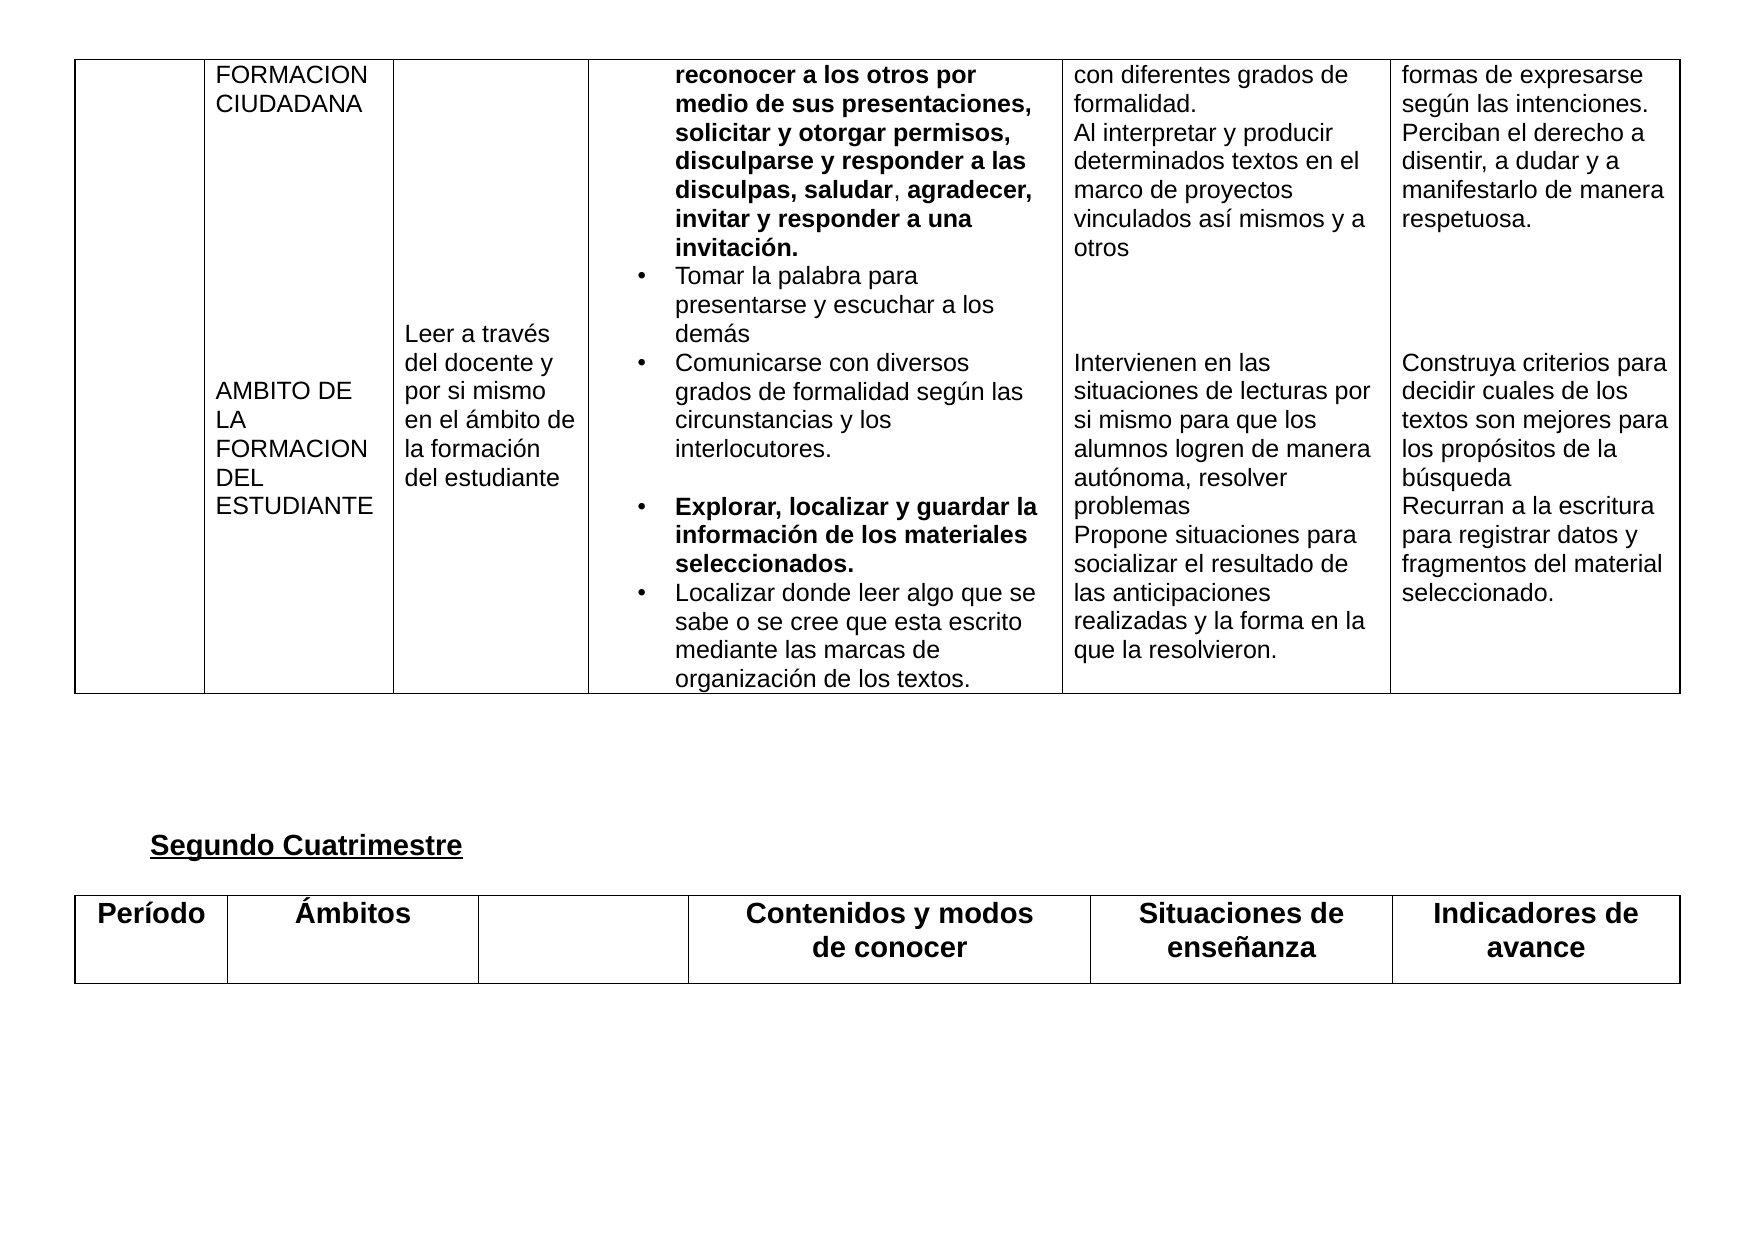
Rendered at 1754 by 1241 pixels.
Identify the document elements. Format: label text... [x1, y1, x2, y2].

table_header Período [76, 896, 227, 983]
table_cell formas de expresarse según las intenciones. Perciban el derecho a disentir, a dudar y a manifestarlo de manera respetuosa. Construya criterios para decidir cuales de los textos son mejores para los propósitos de la búsqueda Recurran a la escritura para registrar datos y fragmentos del material seleccionado. [1391, 60, 1679, 693]
table_cell FORMACION CIUDADANA AMBITO DE LA FORMACION DEL ESTUDIANTE [205, 60, 393, 693]
table_cell [76, 60, 204, 693]
table_header Contenidos y modos de conocer [689, 896, 1090, 983]
table_cell Leer a través del docente y por si mismo en el ámbito de la formación del estudiante [394, 60, 588, 693]
list Segundo Cuatrimestre [150, 828, 1679, 862]
table_cell Seleccionar las obras que se desea leer o escuchar Seleccionar textos con propósitos establecidos por el docente Tomar la palabra para comunicarse con otro en diversas situaciones y contextos: presentarse individual o grupalmente y reconocer a los otros por medio de sus presentaciones, solicitar y otorgar permisos, disculparse y responder a las disculpas, saludar, agradecer, invitar y responder a una invitación. Tomar la palabra para presentarse y escuchar a los demás Comunicarse con diversos grados de formalidad según las circunstancias y los interlocutores. Explorar, localizar y guardar la información de los materiales seleccionados. Localizar donde leer algo que se sabe o se cree que esta escrito mediante las marcas de organización de los textos. [589, 60, 1062, 693]
table_cell con diferentes grados de formalidad. Al interpretar y producir determinados textos en el marco de proyectos vinculados así mismos y a otros Intervienen en las situaciones de lecturas por si mismo para que los alumnos logren de manera autónoma, resolver problemas Propone situaciones para socializar el resultado de las anticipaciones realizadas y la forma en la que la resolvieron. [1063, 60, 1390, 693]
table_header Ámbitos [228, 896, 478, 983]
table_header Indicadores de avance [1393, 896, 1679, 983]
table_header [479, 896, 688, 983]
table_header Situaciones de enseñanza [1091, 896, 1392, 983]
